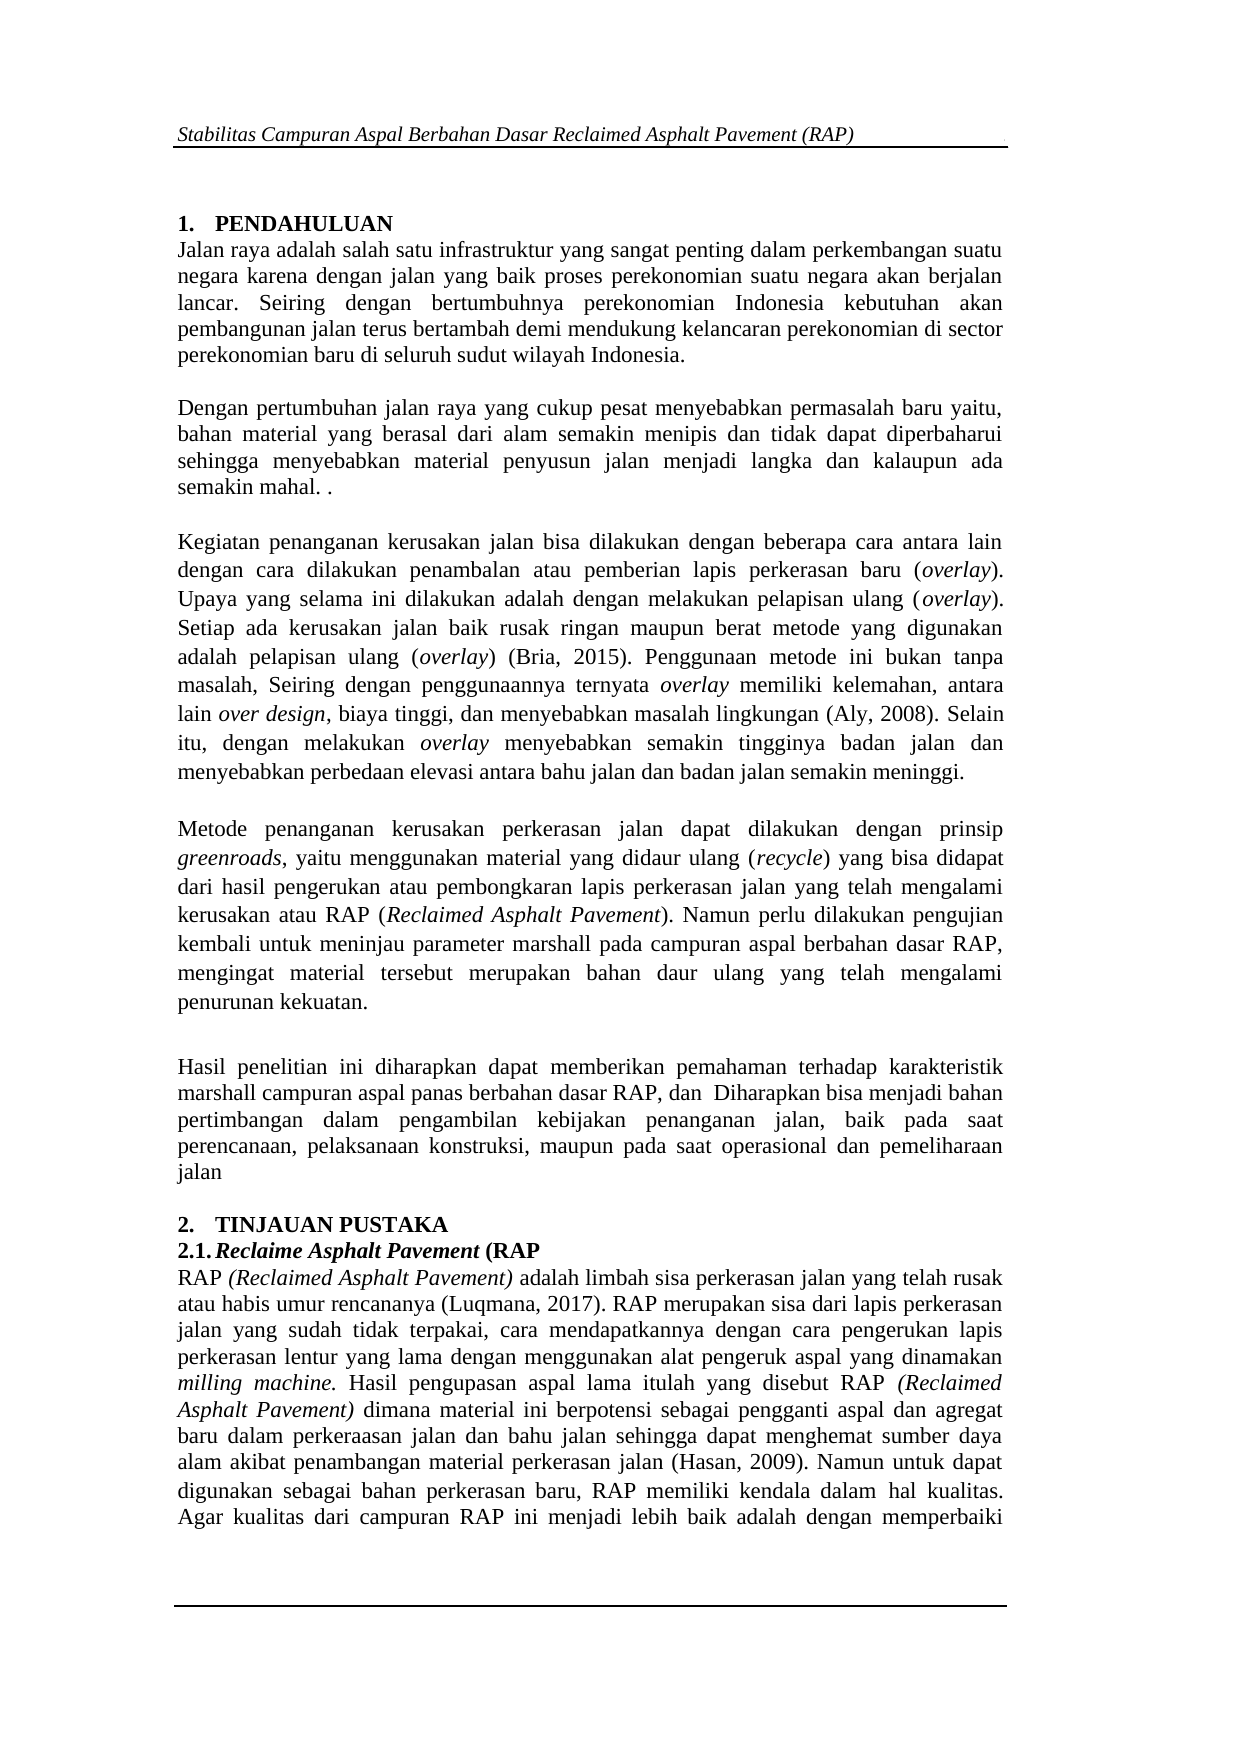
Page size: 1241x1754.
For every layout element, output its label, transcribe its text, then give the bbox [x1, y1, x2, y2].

text Hasil penelitian ini diharapkan dapat memberikan pemahaman terhadap karakteristik marshall campuran aspal panas berbahan dasar RAP, dan Diharapkan bisa menjadi bahan pertimbangan dalam pengambilan kebijakan penanganan jalan, baik pada saat perencanaan, pelaksanaan konstruksi, maupun pada saat operasional dan pemeliharaan jalan [177, 1053, 1004, 1185]
text Jalan raya adalah salah satu infrastruktur yang sangat penting dalam perkembangan suatu negara karena dengan jalan yang baik proses perekonomian suatu negara akan berjalan lancar. Seiring dengan bertumbuhnya perekonomian Indonesia kebutuhan akan pembangunan jalan terus bertambah demi mendukung kelancaran perekonomian di sector perekonomian baru di seluruh sudut wilayah Indonesia. [177, 236, 1004, 368]
list TINJAUAN PUSTAKA [177, 1211, 1004, 1237]
text Metode penanganan kerusakan perkerasan jalan dapat dilakukan dengan prinsip greenroads, yaitu menggunakan material yang didaur ulang (recycle) yang bisa didapat dari hasil pengerukan atau pembongkaran lapis perkerasan jalan yang telah mengalami kerusakan atau RAP (Reclaimed Asphalt Pavement). Namun perlu dilakukan pengujian kembali untuk meninjau parameter marshall pada campuran aspal berbahan dasar RAP, mengingat material tersebut merupakan bahan daur ulang yang telah mengalami penurunan kekuatan. [177, 797, 1004, 1014]
title PENDAHULUAN [177, 209, 1004, 236]
text Dengan pertumbuhan jalan raya yang cukup pesat menyebabkan permasalah baru yaitu, bahan material yang berasal dari alam semakin menipis dan tidak dapat diperbaharui sehingga menyebabkan material penyusun jalan menjadi langka dan kalaupun ada semakin mahal. . [177, 394, 1004, 499]
text Kegiatan penanganan kerusakan jalan bisa dilakukan dengan beberapa cara antara lain dengan cara dilakukan penambalan atau pemberian lapis perkerasan baru (overlay). Upaya yang selama ini dilakukan adalah dengan melakukan pelapisan ulang (overlay). Setiap ada kerusakan jalan baik rusak ringan maupun berat metode yang digunakan adalah pelapisan ulang (overlay) (Bria, 2015). Penggunaan metode ini bukan tanpa masalah, Seiring dengan penggunaannya ternyata overlay memiliki kelemahan, antara lain over design, biaya tinggi, dan menyebabkan masalah lingkungan (Aly, 2008). Selain itu, dengan melakukan overlay menyebabkan semakin tingginya badan jalan dan menyebabkan perbedaan elevasi antara bahu jalan dan badan jalan semakin meninggi. [177, 526, 1004, 784]
list Reclaime Asphalt Pavement (RAP [177, 1237, 1004, 1264]
text RAP (Reclaimed Asphalt Pavement) adalah limbah sisa perkerasan jalan yang telah rusak atau habis umur rencananya (Luqmana, 2017). RAP merupakan sisa dari lapis perkerasan jalan yang sudah tidak terpakai, cara mendapatkannya dengan cara pengerukan lapis perkerasan lentur yang lama dengan menggunakan alat pengeruk aspal yang dinamakan milling machine. Hasil pengupasan aspal lama itulah yang disebut RAP (Reclaimed Asphalt Pavement) dimana material ini berpotensi sebagai pengganti aspal dan agregat baru dalam perkeraasan jalan dan bahu jalan sehingga dapat menghemat sumber daya alam akibat penambangan material perkerasan jalan (Hasan, 2009). Namun untuk dapat digunakan sebagai bahan perkerasan baru, RAP memiliki kendala dalam hal kualitas. Agar kualitas dari campuran RAP ini menjadi lebih baik adalah dengan memperbaiki [177, 1264, 1004, 1530]
